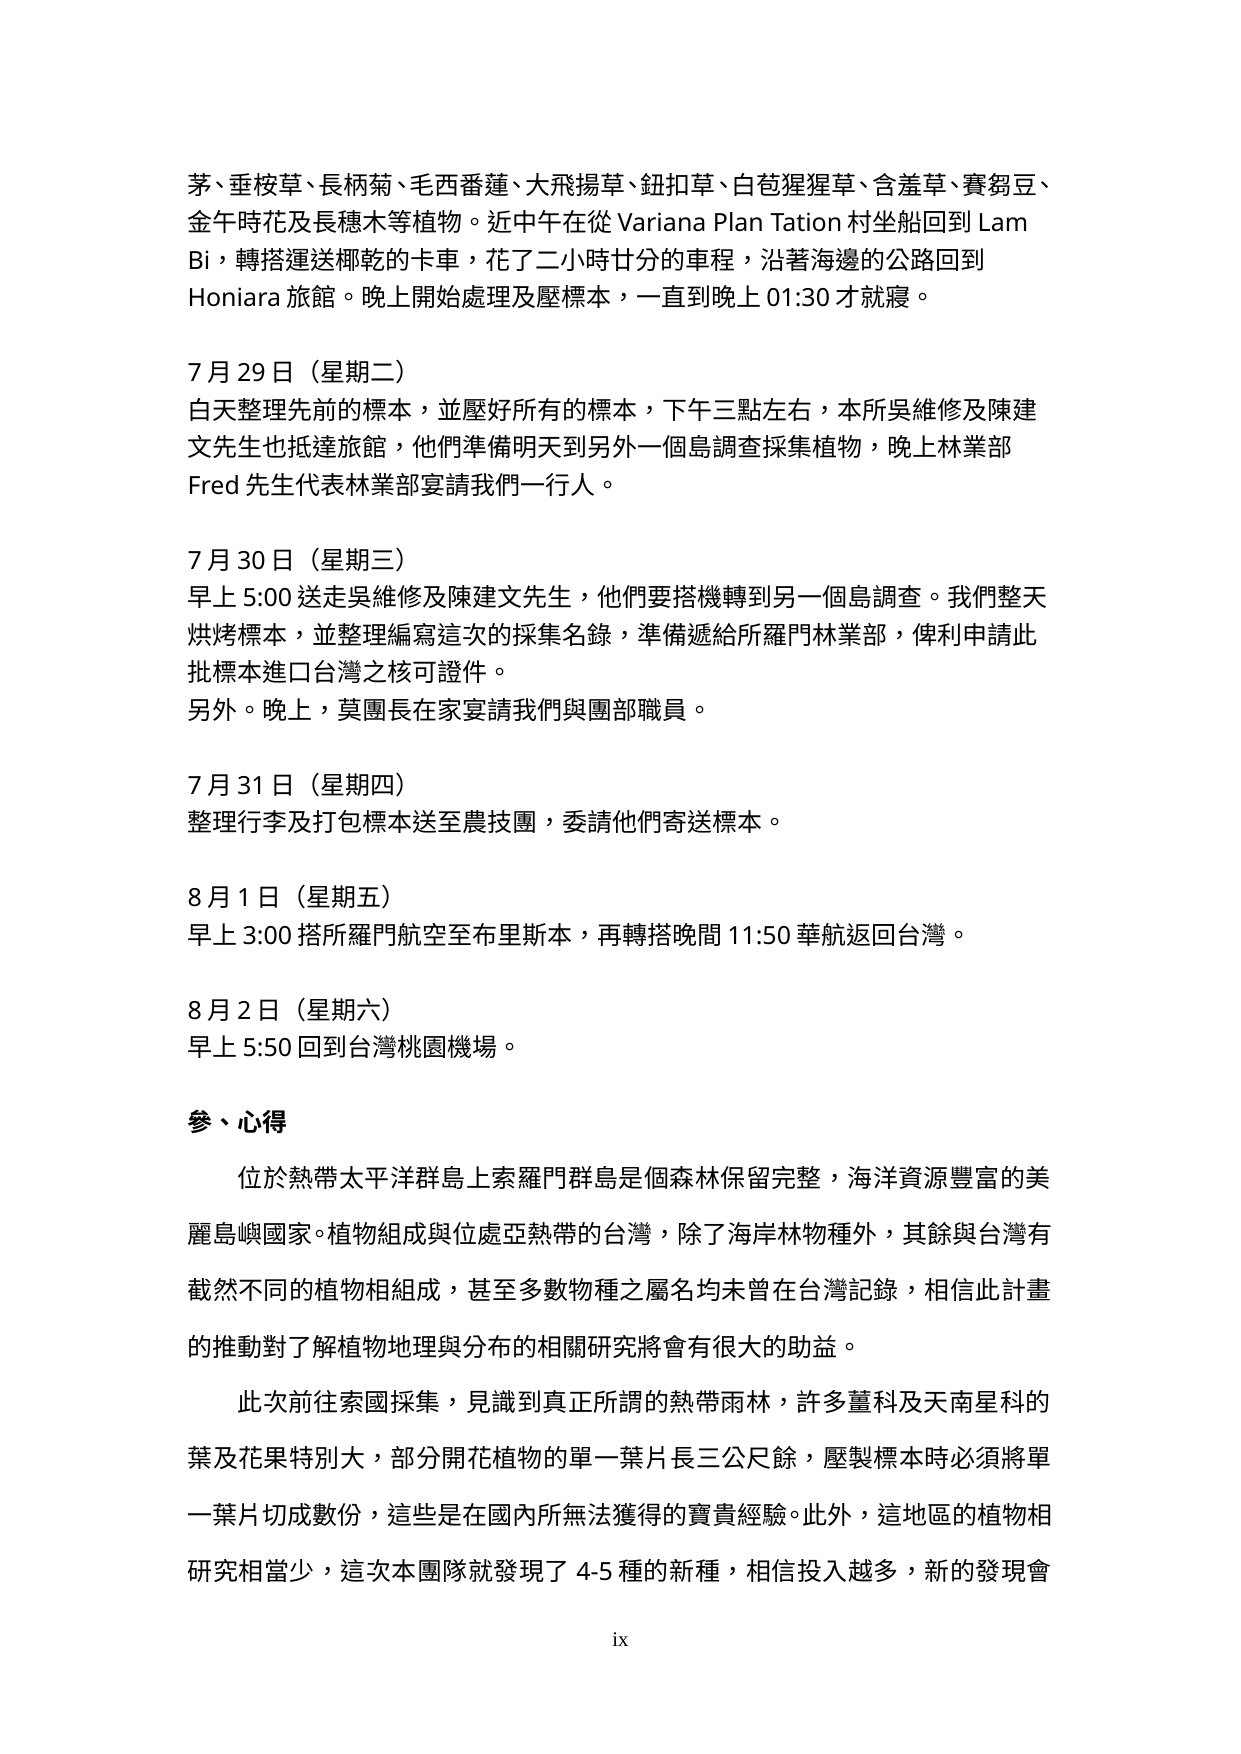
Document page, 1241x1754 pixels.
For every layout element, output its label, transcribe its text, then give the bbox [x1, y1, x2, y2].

text 早上3:00搭所羅門航空至布里斯本，再轉搭晚間11:50華航返回台灣。 [187, 914, 1053, 952]
text 早上5:00送走吳維修及陳建文先生，他們要搭機轉到另一個島調查。我們整天烘烤標本，並整理編寫這次的採集名錄，準備遞給所羅門林業部，俾利申請此批標本進口台灣之核可證件。 [187, 577, 1053, 689]
text 白天整理先前的標本，並壓好所有的標本，下午三點左右，本所吳維修及陳建文先生也抵達旅館，他們準備明天到另外一個島調查採集植物，晚上林業部Fred先生代表林業部宴請我們一行人。 [187, 389, 1053, 502]
text 8月2日（星期六） [187, 989, 1053, 1027]
text 7月31日（星期四） [187, 764, 1053, 802]
text 7月29日（星期二） [187, 352, 1053, 389]
text 另外。晚上，莫團長在家宴請我們與團部職員。 [187, 689, 1053, 727]
text 位於熱帶太平洋群島上索羅門群島是個森林保留完整，海洋資源豐富的美麗島嶼國家。植物組成與位處亞熱帶的台灣，除了海岸林物種外，其餘與台灣有截然不同的植物相組成，甚至多數物種之屬名均未曾在台灣記錄，相信此計畫的推動對了解植物地理與分布的相關研究將會有很大的助益。 [187, 1158, 1053, 1364]
text 7月30日（星期三） [187, 539, 1053, 577]
subtitle 參、心得 [187, 1102, 1053, 1139]
text 整理行李及打包標本送至農技團，委請他們寄送標本。 [187, 802, 1053, 839]
text 早上餐後從Jai Go To，返回Variana Plan Tation村落，沿路調查，植物木本植物有橙花破布子、繖楊、欖仁、白榕、臭娘子、可可、樹薯、構樹、穗花棋盤腳屬、鉤藤屬、昂天蓮屬等，草本及灌木植物有鴨舌癀舅、圓錐花遠志、狗尾草、蝦尾山螞蝗、血桐、稀簽、紅花細心、馬鞍藤、波氏星蕨、闊葉大豆、假地豆、芭樂、煉莢豆、蒺藜、臭娘子、爪哇大豆、圓葉山螞蝗、銳葉牽牛花、五蕊油柑、白花咸豐草、龍爪茅、垂桉草、長柄菊、毛西番蓮、大飛揚草、鈕扣草、白苞猩猩草、含羞草、賽芻豆、金午時花及長穗木等植物。近中午在從Variana Plan Tation村坐船回到Lam Bi，轉搭運送椰乾的卡車，花了二小時廿分的車程，沿著海邊的公路回到Honiara旅館。晚上開始處理及壓標本，一直到晚上01:30才就寢。 [187, 164, 1053, 314]
text 早上5:50回到台灣桃園機場。 [187, 1027, 1053, 1064]
text 此次前往索國採集，見識到真正所謂的熱帶雨林，許多薑科及天南星科的葉及花果特別大，部分開花植物的單一葉片長三公尺餘，壓製標本時必須將單一葉片切成數份，這些是在國內所無法獲得的寶貴經驗。此外，這地區的植物相研究相當少，這次本團隊就發現了4-5種的新種，相信投入越多，新的發現會 [187, 1382, 1053, 1588]
text 8月1日（星期五） [187, 877, 1053, 914]
